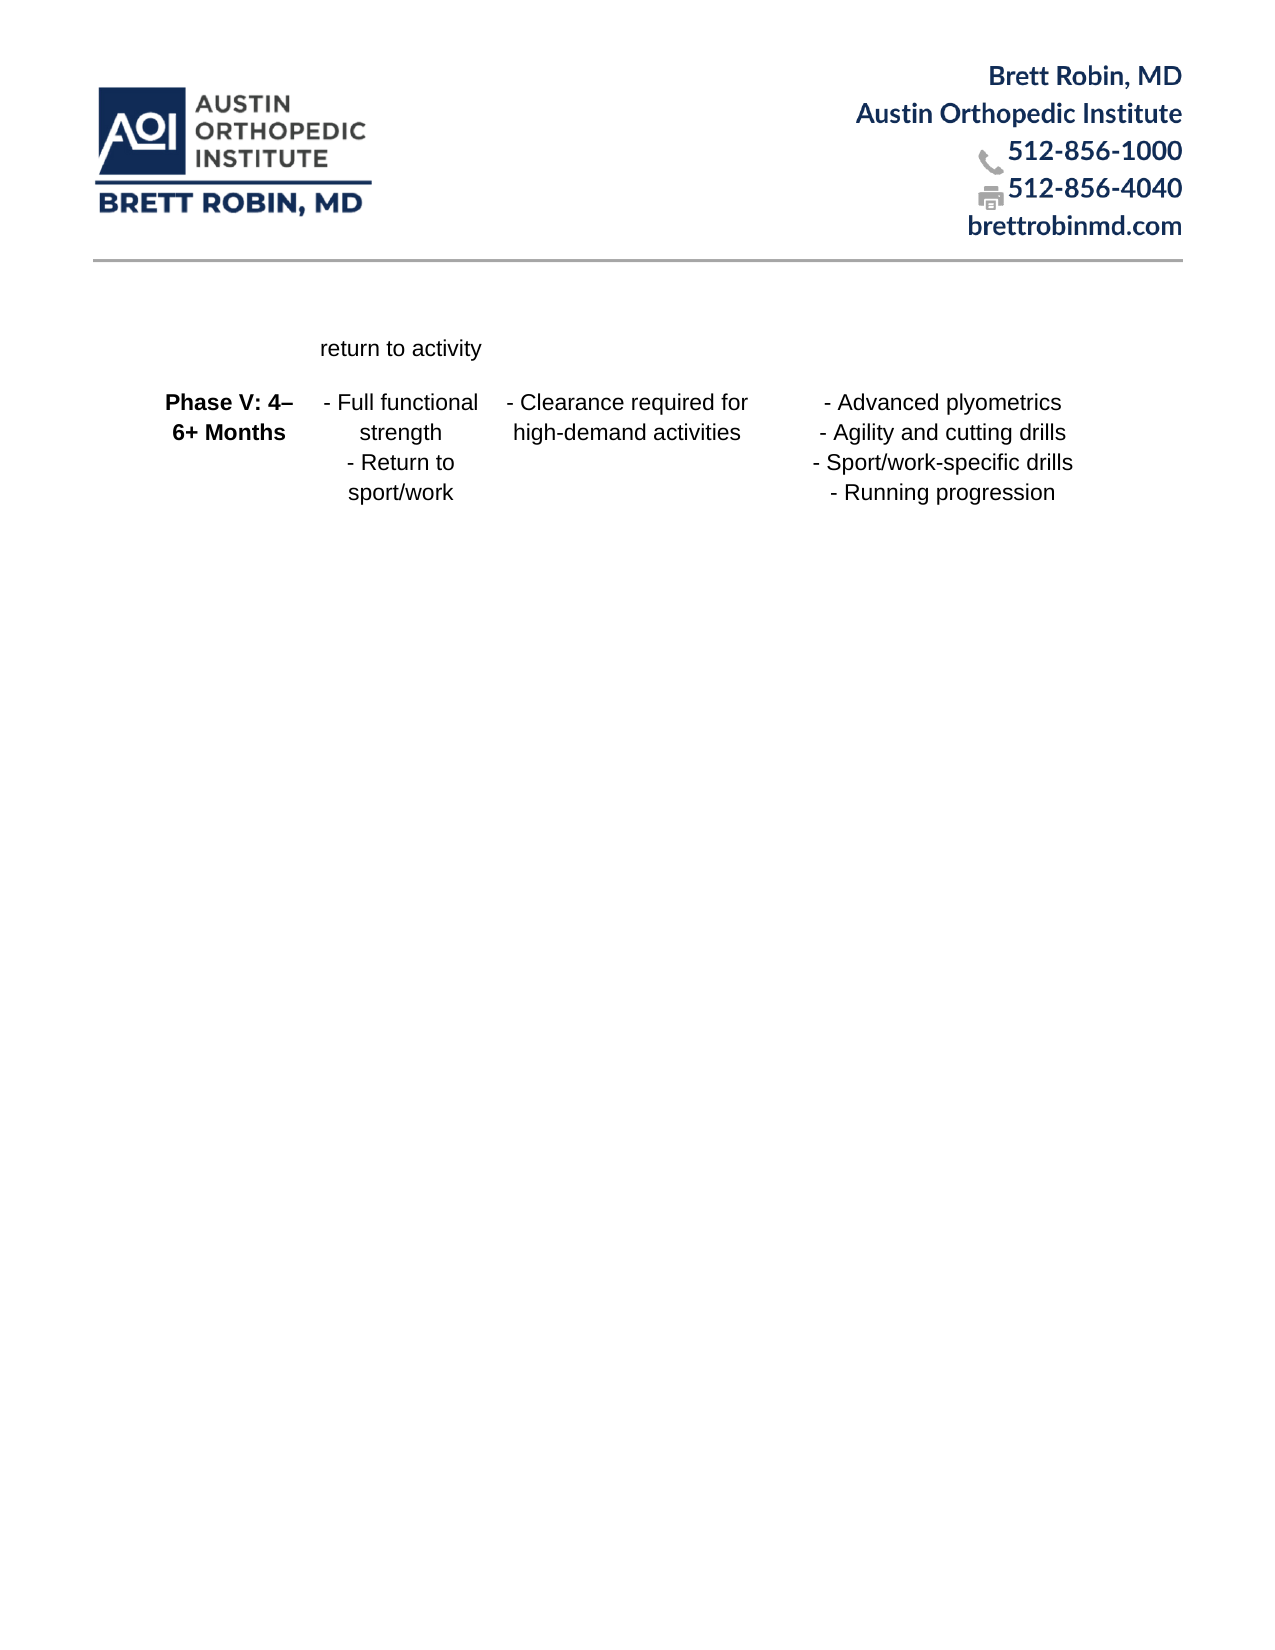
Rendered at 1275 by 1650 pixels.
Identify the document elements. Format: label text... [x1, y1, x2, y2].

table_cell return to activity [308, 324, 493, 378]
table_cell [150, 324, 308, 378]
table_cell - Advanced plyometrics - Agility and cutting drills - Sport/work-specific drills - Running progression [760, 378, 1125, 519]
table_cell [494, 324, 760, 378]
table_cell Phase V: 4–6+ Months [150, 378, 308, 519]
picture [82, 18, 1193, 306]
table_cell - Clearance required for high-demand activities [494, 378, 760, 519]
table_cell [760, 324, 1125, 378]
table_cell - Full functional strength - Return to sport/work [308, 378, 493, 519]
